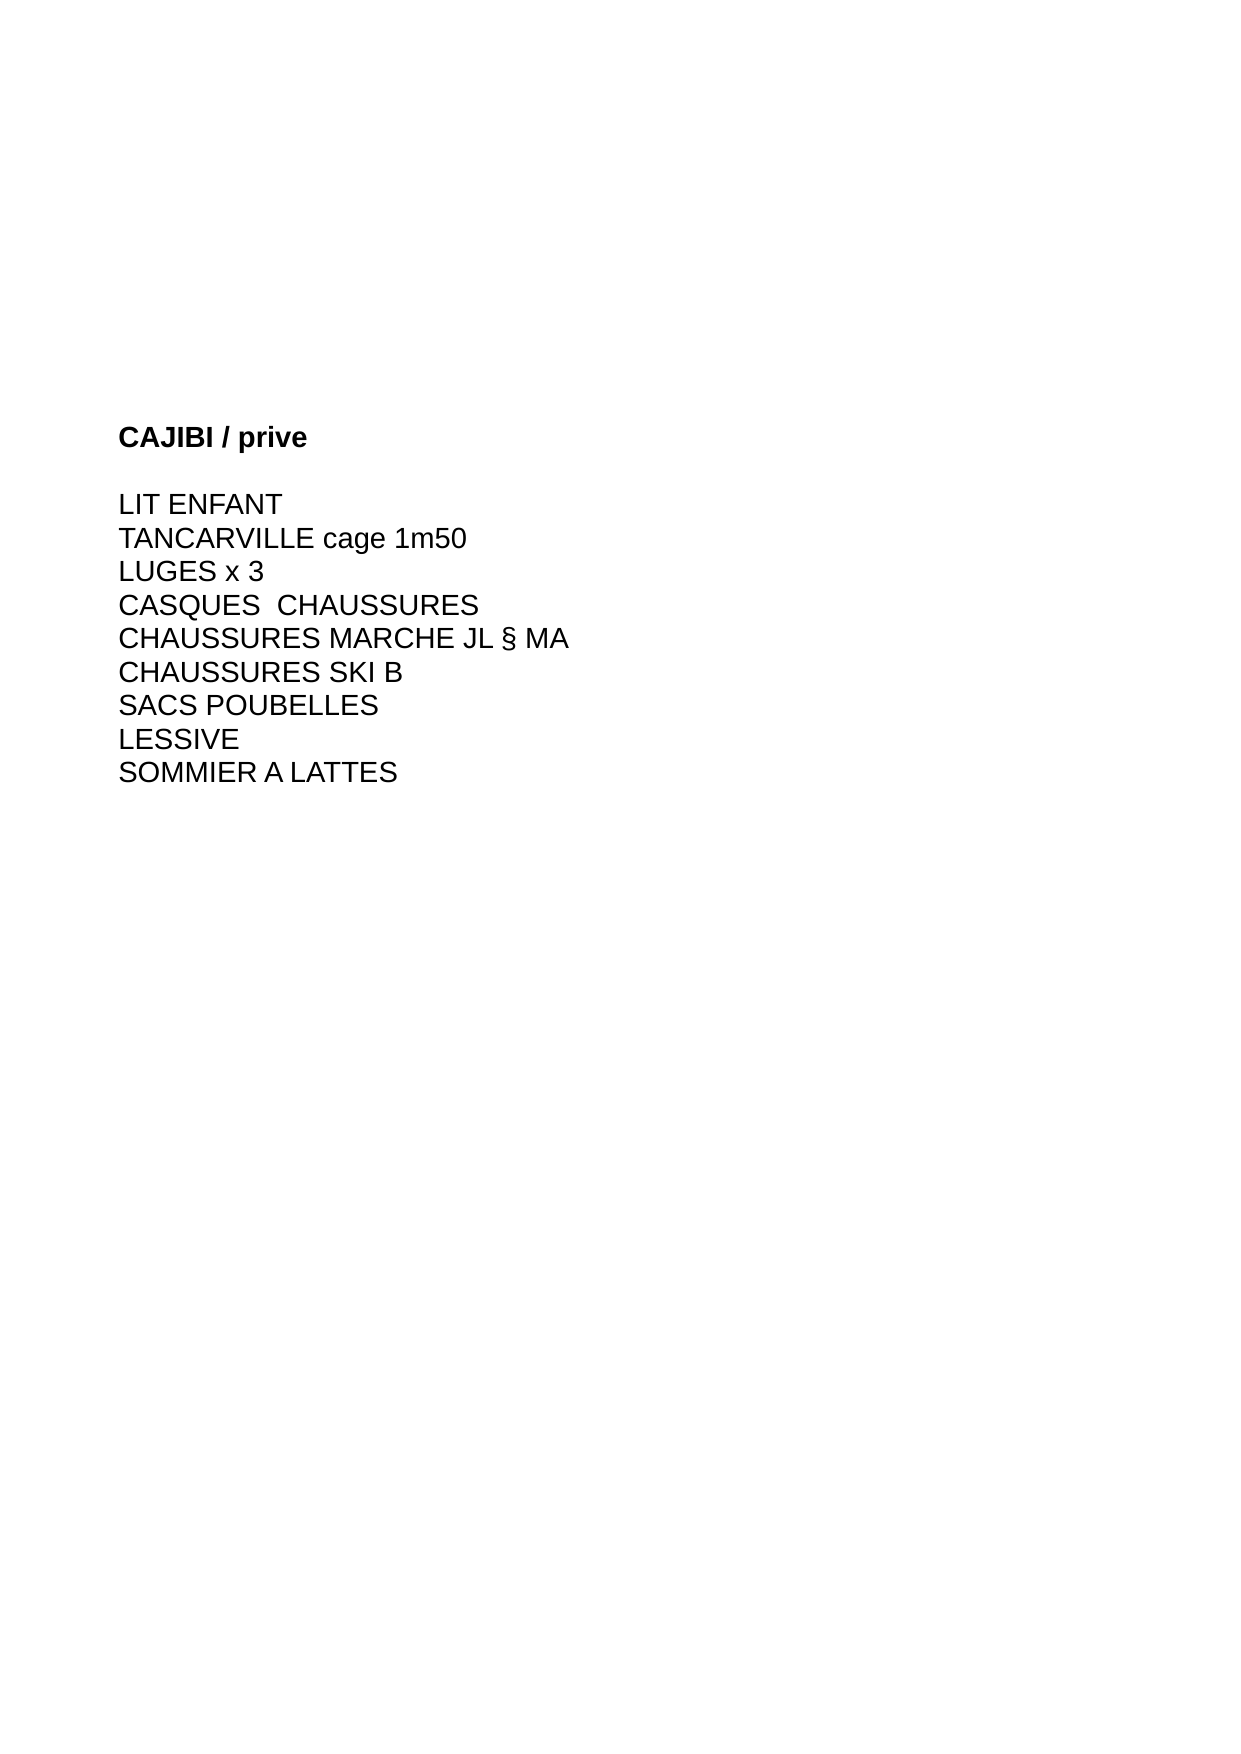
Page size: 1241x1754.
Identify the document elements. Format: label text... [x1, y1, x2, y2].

text LIT ENFANT [118, 487, 1122, 521]
text CAJIBI / prive [118, 420, 1122, 453]
text LUGES x 3 [118, 554, 1122, 588]
text CHAUSSURES SKI B [118, 655, 1122, 688]
text TANCARVILLE cage 1m50 [118, 521, 1122, 554]
text SACS POUBELLES [118, 688, 1122, 722]
text CHAUSSURES MARCHE JL § MA [118, 621, 1122, 655]
text LESSIVE [118, 722, 1122, 755]
text CASQUES CHAUSSURES [118, 588, 1122, 621]
text SOMMIER A LATTES [118, 755, 1122, 789]
